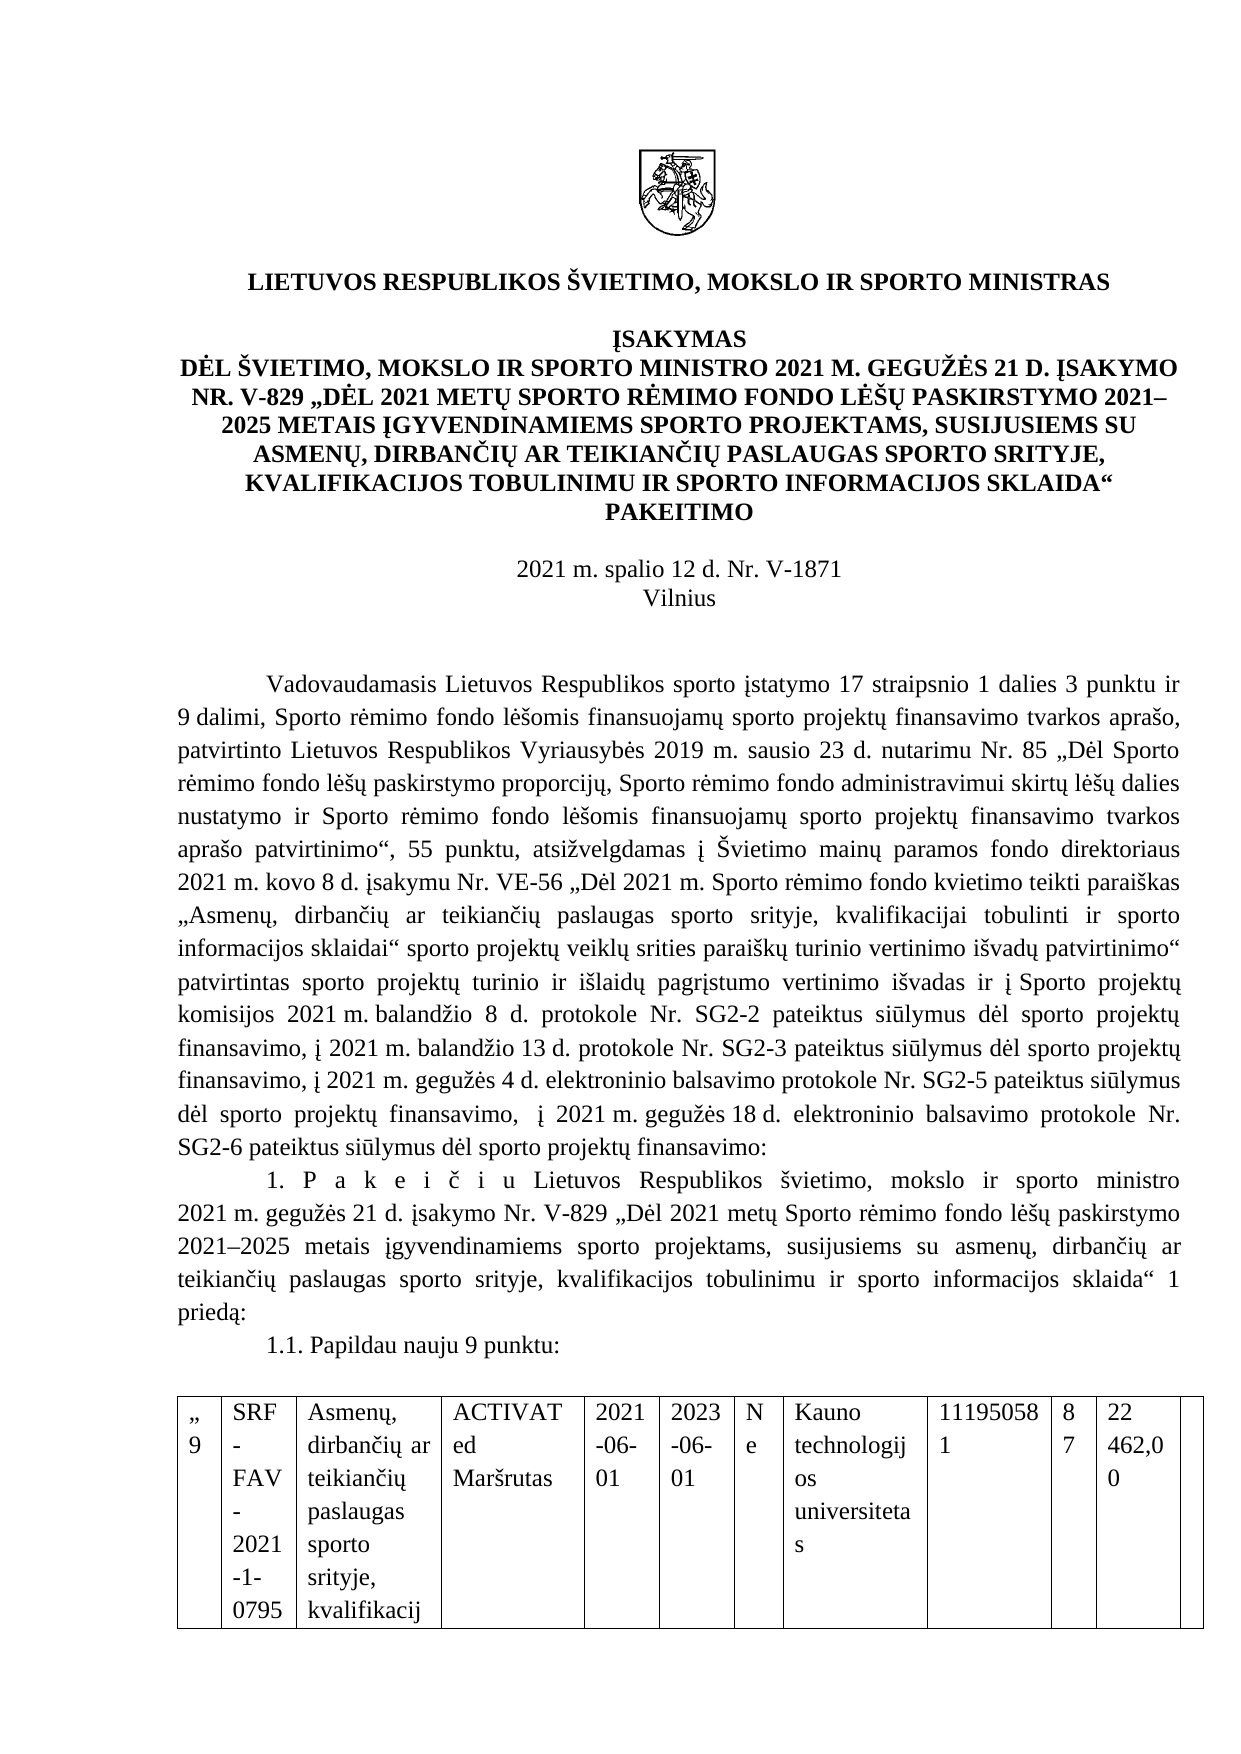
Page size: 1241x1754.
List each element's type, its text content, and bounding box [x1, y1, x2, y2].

table_header ACTIVATed Maršrutas [442, 1397, 584, 1628]
table_header Asmenų, dirbančių ar teikiančių paslaugas sporto srityje, kvalifikacij [297, 1397, 441, 1628]
table_header 2021-06-01 [585, 1397, 659, 1628]
table_header 2023-06-01 [660, 1397, 734, 1628]
table_header Ne [735, 1397, 783, 1628]
text Vilnius [177, 583, 1181, 612]
table_header SRF-FAV-2021-1-0795 [222, 1397, 296, 1628]
text Vadovaudamasis Lietuvos Respublikos sporto įstatymo 17 straipsnio 1 dalies 3 punktu ir 9 dalimi, Sporto rėmimo fondo lėšomis finansuojamų sporto projektų finansavimo tvarkos aprašo, patvirtinto Lietuvos Respublikos Vyriausybės 2019 m. sausio 23 d. nutarimu Nr. 85 „Dėl Sporto rėmimo fondo lėšų paskirstymo proporcijų, Sporto rėmimo fondo administravimui skirtų lėšų dalies nustatymo ir Sporto rėmimo fondo lėšomis finansuojamų sporto projektų finansavimo tvarkos aprašo patvirtinimo“, 55 punktu, atsižvelgdamas į Švietimo mainų paramos fondo direktoriaus 2021 m. kovo 8 d. įsakymu Nr. VE-56 „Dėl 2021 m. Sporto rėmimo fondo kvietimo teikti paraiškas „Asmenų, dirbančių ar teikiančių paslaugas sporto srityje, kvalifikacijai tobulinti ir sporto informacijos sklaidai“ sporto projektų veiklų srities paraiškų turinio vertinimo išvadų patvirtinimo“ patvirtintas sporto projektų turinio ir išlaidų pagrįstumo vertinimo išvadas ir į Sporto projektų komisijos 2021 m. balandžio 8 d. protokole Nr. SG2-2 pateiktus siūlymus dėl sporto projektų finansavimo, į 2021 m. balandžio 13 d. protokole Nr. SG2-3 pateiktus siūlymus dėl sporto projektų finansavimo, į 2021 m. gegužės 4 d. elektroninio balsavimo protokole Nr. SG2-5 pateiktus siūlymus dėl sporto projektų finansavimo, į 2021 m. gegužės 18 d. elektroninio balsavimo protokole Nr. SG2-6 pateiktus siūlymus dėl sporto projektų finansavimo: [177, 669, 1181, 1160]
table_header Kauno technologijos universitetas [784, 1397, 927, 1628]
text DĖL ŠVIETIMO, MOKSLO IR SPORTO MINISTRO 2021 M. GEGUŽĖS 21 D. ĮSAKYMO NR. V-829 „DĖL 2021 METŲ SPORTO RĖMIMO FONDO LĖŠŲ PASKIRSTYMO 2021–2025 METAIS ĮGYVENDINAMIEMS SPORTO PROJEKTAMS, SUSIJUSIEMS SU ASMENŲ, DIRBANČIŲ AR TEIKIANČIŲ PASLAUGAS SPORTO SRITYJE, KVALIFIKACIJOS TOBULINIMU IR SPORTO INFORMACIJOS SKLAIDA“ PAKEITIMO [177, 353, 1181, 526]
table_header „9 [178, 1397, 221, 1628]
table_header [1181, 1397, 1203, 1628]
text 1. P a k e i č i u Lietuvos Respublikos švietimo, mokslo ir sporto ministro 2021 m. gegužės 21 d. įsakymo Nr. V-829 „Dėl 2021 metų Sporto rėmimo fondo lėšų paskirstymo 2021–2025 metais įgyvendinamiems sporto projektams, susijusiems su asmenų, dirbančių ar teikiančių paslaugas sporto srityje, kvalifikacijos tobulinimu ir sporto informacijos sklaida“ 1 priedą: [177, 1165, 1181, 1326]
text 2021 m. spalio 12 d. Nr. V-1871 [177, 554, 1181, 583]
text ĮSAKYMAS [177, 324, 1181, 353]
table_header 111950581 [928, 1397, 1051, 1628]
text LIETUVOS RESPUBLIKOS ŠVIETIMO, MOKSLO IR SPORTO MINISTRAS [177, 267, 1181, 296]
table_header 22 462,00 [1097, 1397, 1180, 1628]
text 1.1. Papildau nauju 9 punktu: [177, 1330, 1181, 1358]
table_header 87 [1052, 1397, 1096, 1628]
